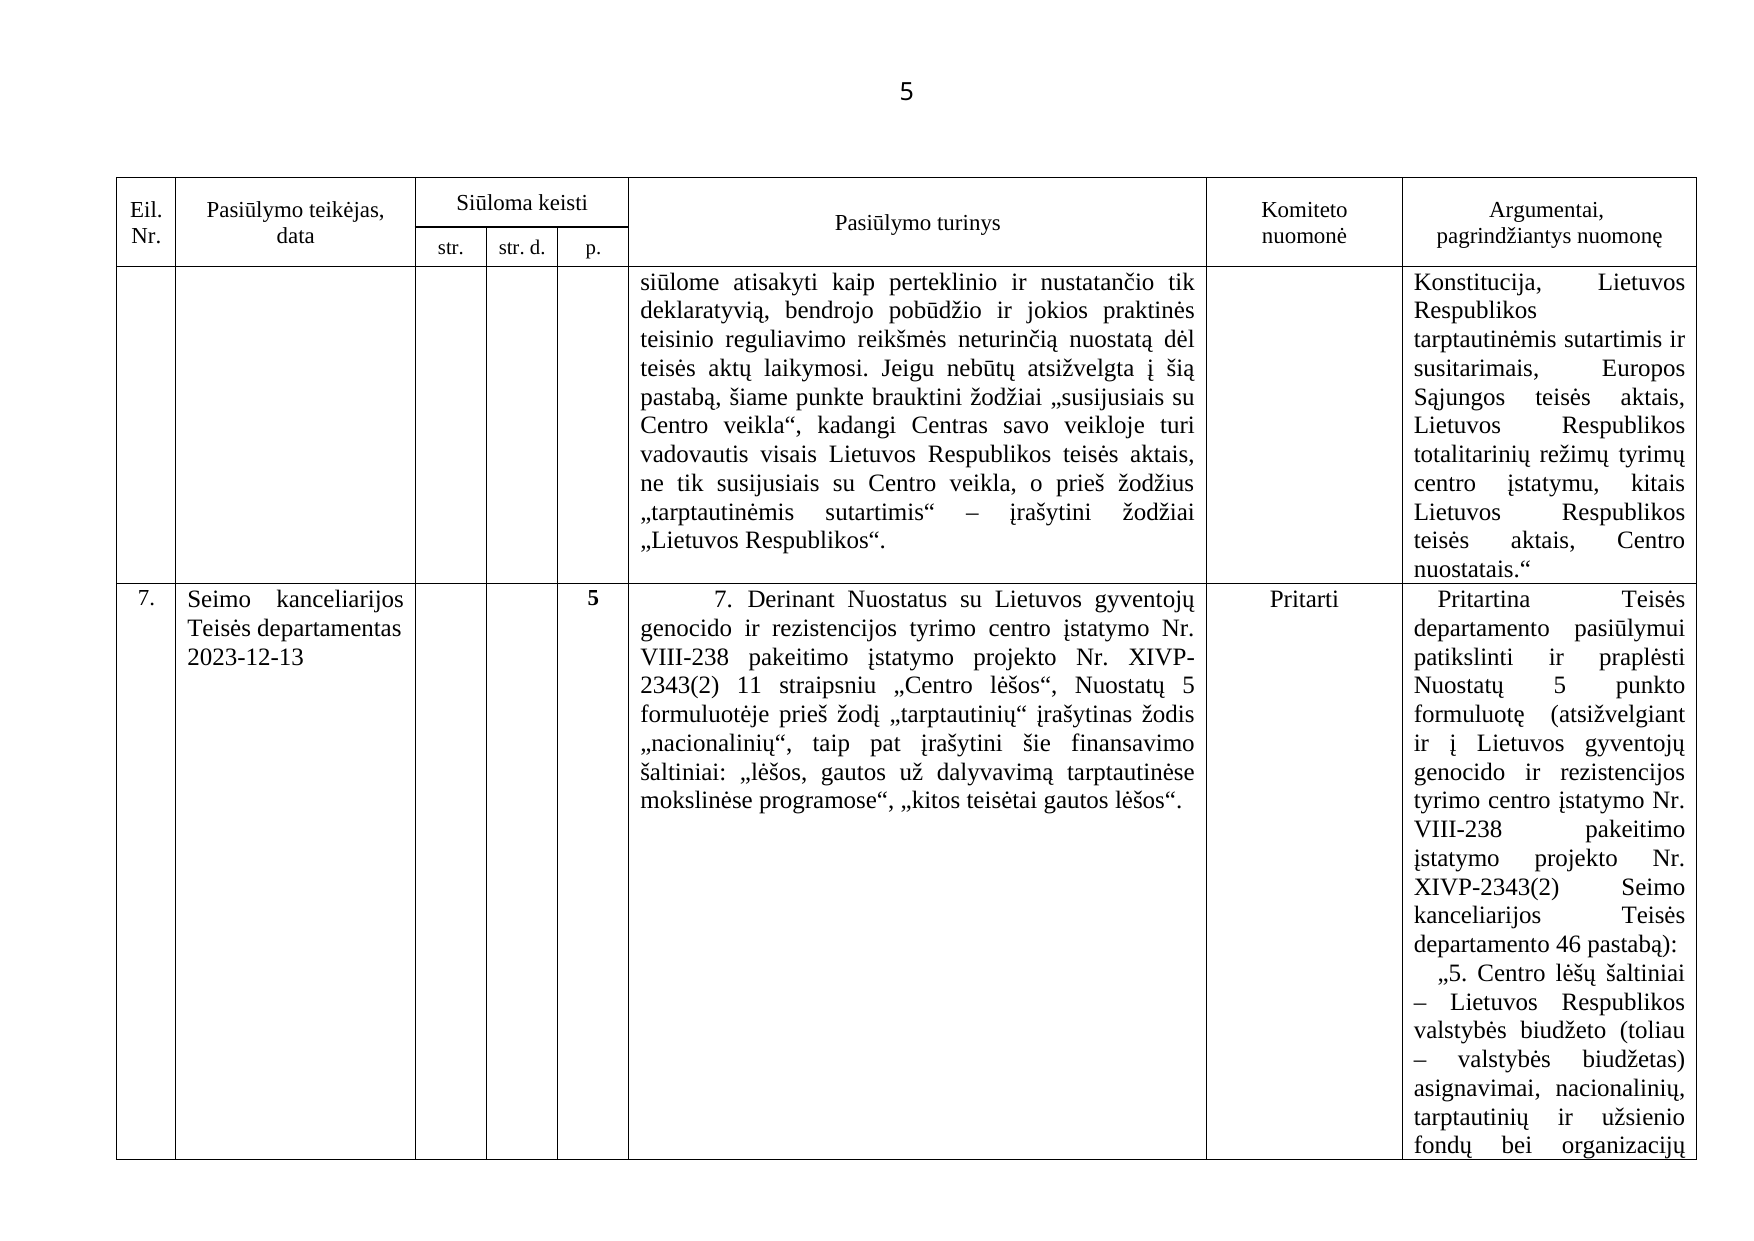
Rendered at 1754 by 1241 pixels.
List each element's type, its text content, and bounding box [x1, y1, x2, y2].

table_cell Seimo kanceliarijos Teisės departamentas 2023-12-13 [176, 584, 415, 1159]
table_header Komiteto nuomonė [1207, 178, 1402, 266]
table_cell Pritarti [1207, 584, 1402, 1159]
table_cell [416, 584, 486, 1159]
table_cell str. d. [487, 228, 557, 266]
table_cell 7. [117, 584, 175, 1159]
table_cell [1207, 267, 1402, 583]
table_cell [176, 267, 415, 583]
table_header Eil. Nr. [117, 178, 175, 266]
table_header Pasiūlymo turinys [629, 178, 1206, 266]
table_cell [117, 267, 175, 583]
table_cell siūlome atisakyti kaip perteklinio ir nustatančio tik deklaratyvią, bendrojo pobūdžio ir jokios praktinės teisinio reguliavimo reikšmės neturinčią nuostatą dėl teisės aktų laikymosi. Jeigu nebūtų atsižvelgta į šią pastabą, šiame punkte brauktini žodžiai „susijusiais su Centro veikla“, kadangi Centras savo veikloje turi vadovautis visais Lietuvos Respublikos teisės aktais, ne tik susijusiais su Centro veikla, o prieš žodžius „tarptautinėmis sutartimis“ – įrašytini žodžiai „Lietuvos Respublikos“. [629, 267, 1206, 583]
table_header Siūloma keisti [416, 178, 628, 226]
table_cell [416, 267, 486, 583]
table_cell 7. Derinant Nuostatus su Lietuvos gyventojų genocido ir rezistencijos tyrimo centro įstatymo Nr. VIII-238 pakeitimo įstatymo projekto Nr. XIVP-2343(2) 11 straipsniu „Centro lėšos“, Nuostatų 5 formuluotėje prieš žodį „tarptautinių“ įrašytinas žodis „nacionalinių“, taip pat įrašytini šie finansavimo šaltiniai: „lėšos, gautos už dalyvavimą tarptautinėse mokslinėse programose“, „kitos teisėtai gautos lėšos“. [629, 584, 1206, 1159]
table_cell 5 [558, 584, 628, 1159]
table_cell Pritartina Teisės departamento pasiūlymui patikslinti ir praplėsti Nuostatų 5 punkto formuluotę (atsižvelgiant ir į Lietuvos gyventojų genocido ir rezistencijos tyrimo centro įstatymo Nr. VIII-238 pakeitimo įstatymo projekto Nr. XIVP-2343(2) Seimo kanceliarijos Teisės departamento 46 pastabą): „5. Centro lėšų šaltiniai – Lietuvos Respublikos valstybės biudžeto (toliau – valstybės biudžetas) asignavimai, nacionalinių, tarptautinių ir užsienio fondų bei organizacijų [1403, 584, 1696, 1159]
table_cell [487, 584, 557, 1159]
table_header Argumentai, pagrindžiantys nuomonę [1403, 178, 1696, 266]
table_cell p. [558, 228, 628, 266]
table_cell [487, 267, 557, 583]
table_cell [558, 267, 628, 583]
table_cell str. [416, 228, 486, 266]
table_header Pasiūlymo teikėjas, data [176, 178, 415, 266]
table_cell Konstitucija, Lietuvos Respublikos tarptautinėmis sutartimis ir susitarimais, Europos Sąjungos teisės aktais, Lietuvos Respublikos totalitarinių režimų tyrimų centro įstatymu, kitais Lietuvos Respublikos teisės aktais, Centro nuostatais.“ [1403, 267, 1696, 583]
